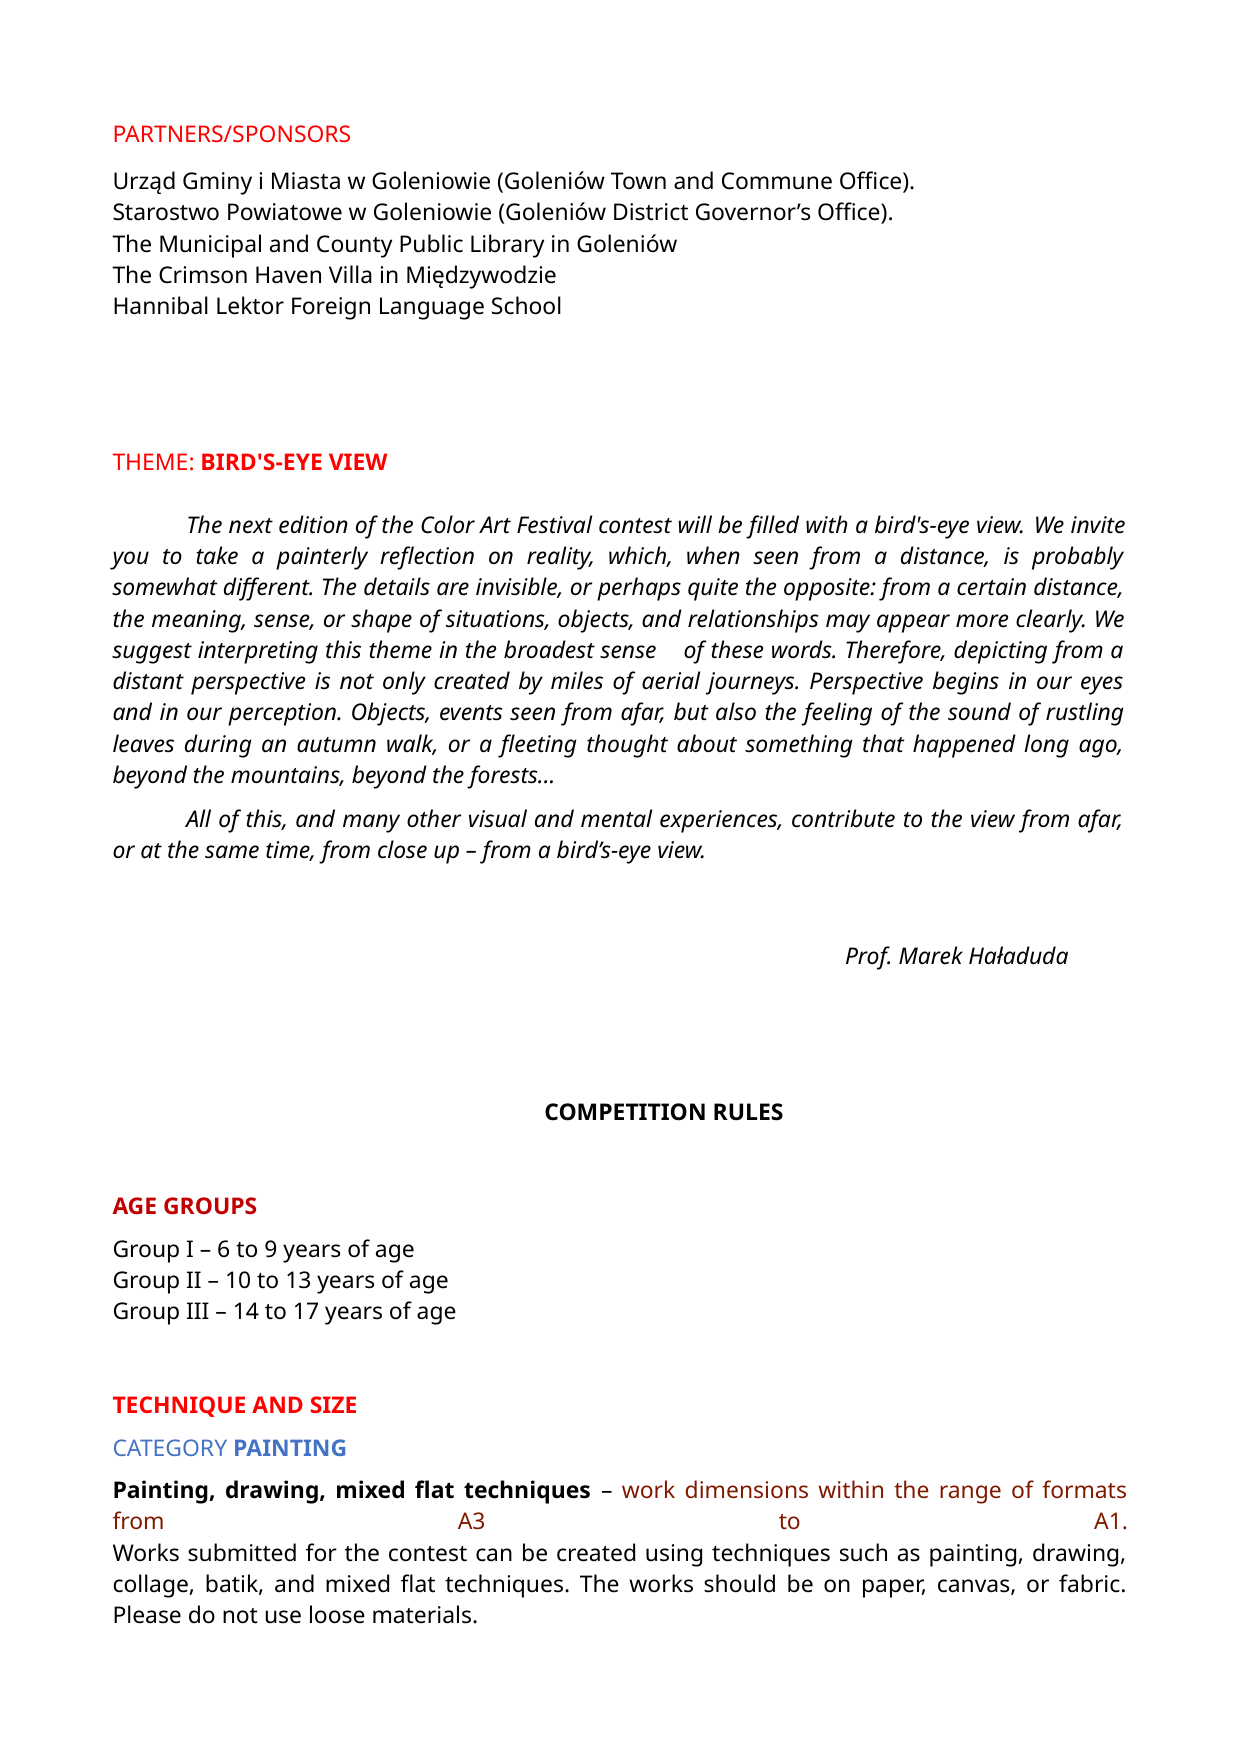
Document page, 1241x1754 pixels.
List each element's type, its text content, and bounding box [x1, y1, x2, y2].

text Group II – 10 to 13 years of age [112, 1264, 1128, 1295]
text The next edition of the Color Art Festival contest will be filled with a bird's-eye view. We invite you to take a painterly reflection on reality, which, when seen from a distance, is probably somewhat different. The details are invisible, or perhaps quite the opposite: from a certain distance, the meaning, sense, or shape of situations, objects, and relationships may appear more clearly. We suggest interpreting this theme in the broadest sense of these words. Therefore, depicting from a distant perspective is not only created by miles of aerial journeys. Perspective begins in our eyes and in our perception. Objects, events seen from afar, but also the feeling of the sound of rustling leaves during an autumn walk, or a fleeting thought about something that happened long ago, beyond the mountains, beyond the forests... [112, 509, 1128, 790]
text TECHNIQUE AND SIZE [112, 1389, 1128, 1420]
text PARTNERS/SPONSORS [112, 118, 1128, 149]
text Group III – 14 to 17 years of age [112, 1295, 1128, 1326]
text Urząd Gminy i Miasta w Goleniowie (Goleniów Town and Commune Office). [112, 165, 1128, 196]
text Group I – 6 to 9 years of age [112, 1233, 1128, 1264]
text THEME: BIRD'S-EYE VIEW [112, 446, 1128, 477]
text All of this, and many other visual and mental experiences, contribute to the view from afar, or at the same time, from close up – from a bird’s-eye view. [112, 802, 1128, 865]
text The Municipal and County Public Library in Goleniów [112, 227, 1128, 259]
text Prof. Marek Haładuda [112, 940, 1128, 971]
text Starostwo Powiatowe w Goleniowie (Goleniów District Governor’s Office). [112, 196, 1128, 227]
text CATEGORY PAINTING [112, 1431, 1128, 1463]
text AGE GROUPS [112, 1190, 1128, 1221]
text COMPETITION RULES [407, 1096, 1128, 1127]
text Hannibal Lektor Foreign Language School [112, 290, 1128, 321]
text The Crimson Haven Villa in Międzywodzie [112, 259, 1128, 290]
text Painting, drawing, mixed flat techniques – work dimensions within the range of formats from A3 to A1. Works submitted for the contest can be created using techniques such as painting, drawing, collage, batik, and mixed flat techniques. The works should be on paper, canvas, or fabric. Please do not use loose materials. [112, 1474, 1128, 1630]
